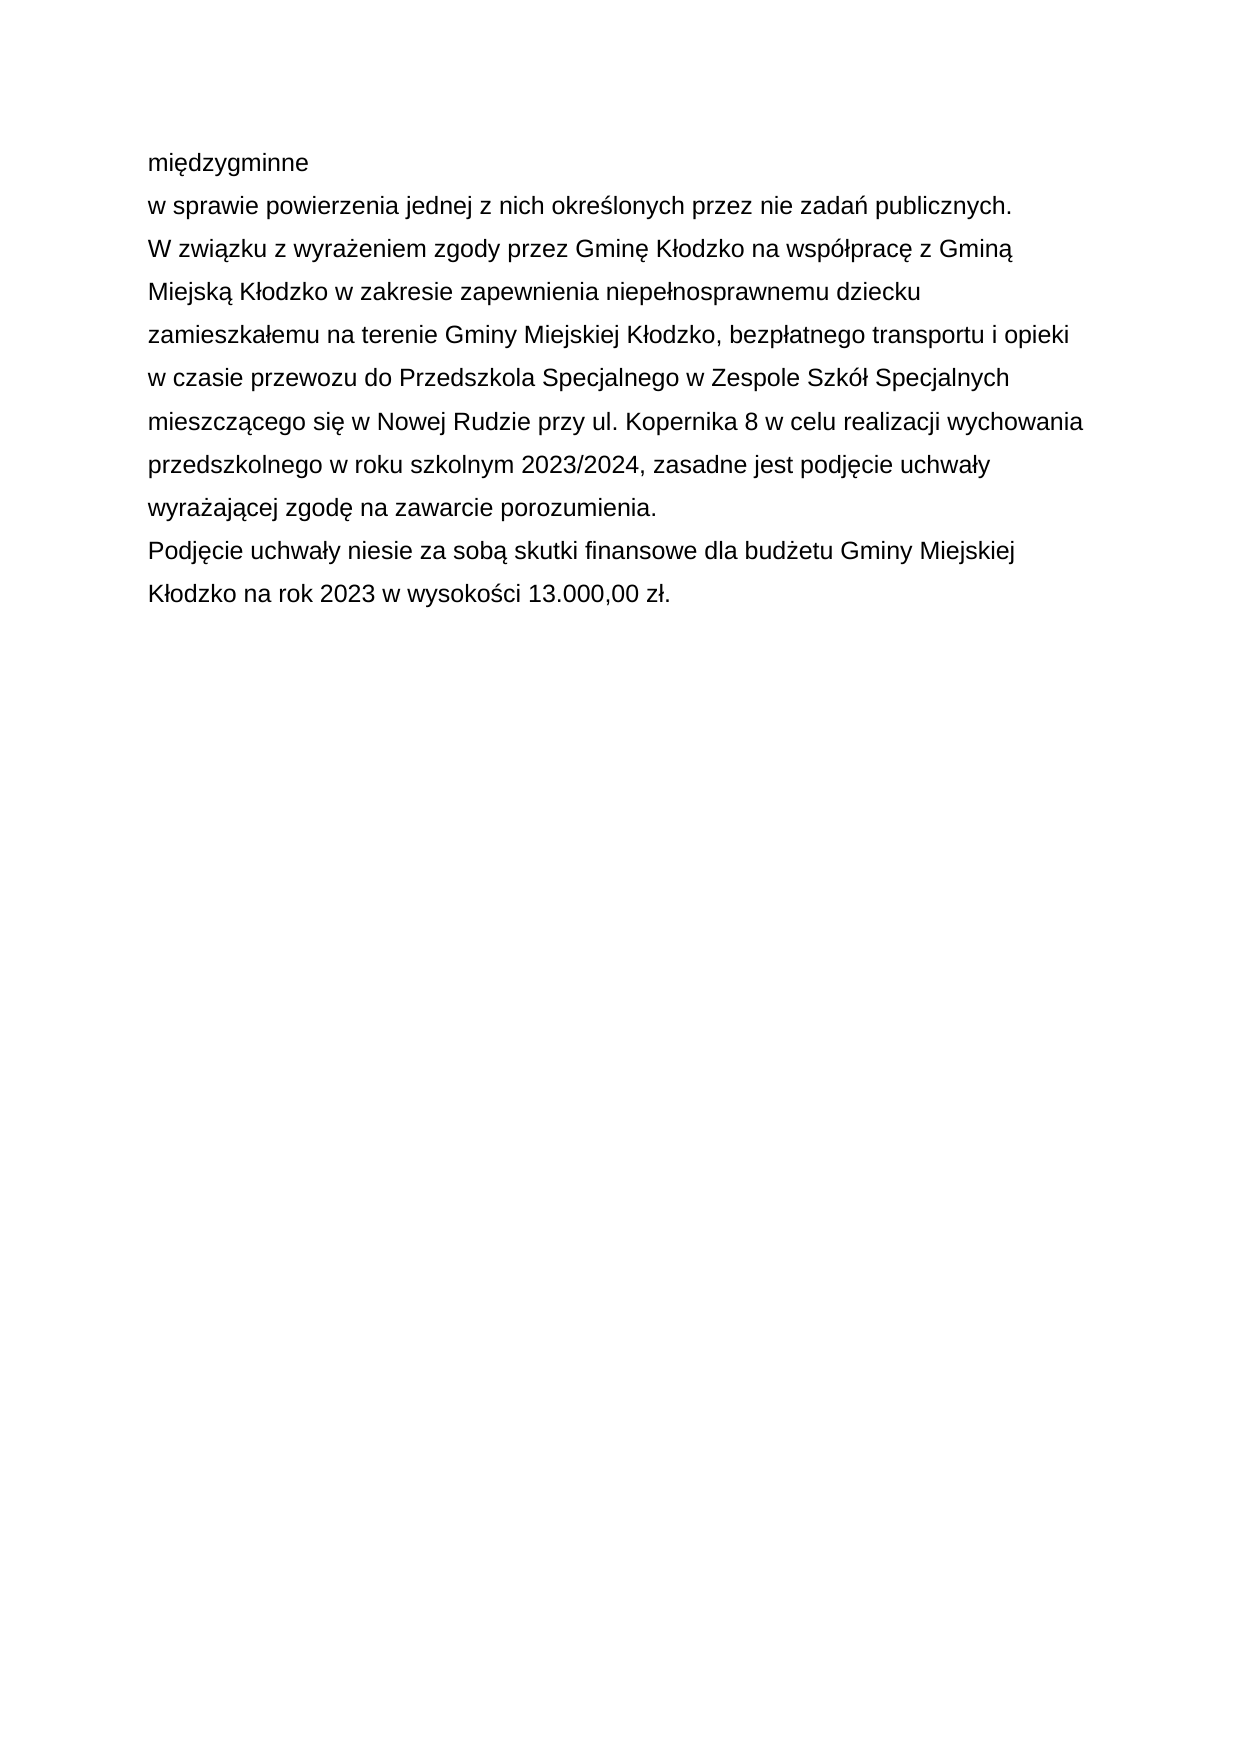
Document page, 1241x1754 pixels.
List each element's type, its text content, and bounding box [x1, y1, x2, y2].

text Podjęcie uchwały niesie za sobą skutki finansowe dla budżetu Gminy Miejskiej Kłodzko na rok 2023 w wysokości 13.000,00 zł. [148, 536, 1092, 608]
text W związku z wyrażeniem zgody przez Gminę Kłodzko na współpracę z Gminą Miejską Kłodzko w zakresie zapewnienia niepełnosprawnemu dziecku zamieszkałemu na terenie Gminy Miejskiej Kłodzko, bezpłatnego transportu i opieki w czasie przewozu do Przedszkola Specjalnego w Zespole Szkół Specjalnych mieszczącego się w Nowej Rudzie przy ul. Kopernika 8 w celu realizacji wychowania przedszkolnego w roku szkolnym 2023/2024, zasadne jest podjęcie uchwały wyrażającej zgodę na zawarcie porozumienia. [148, 234, 1092, 521]
text międzygminne w sprawie powierzenia jednej z nich określonych przez nie zadań publicznych. [148, 148, 1092, 219]
